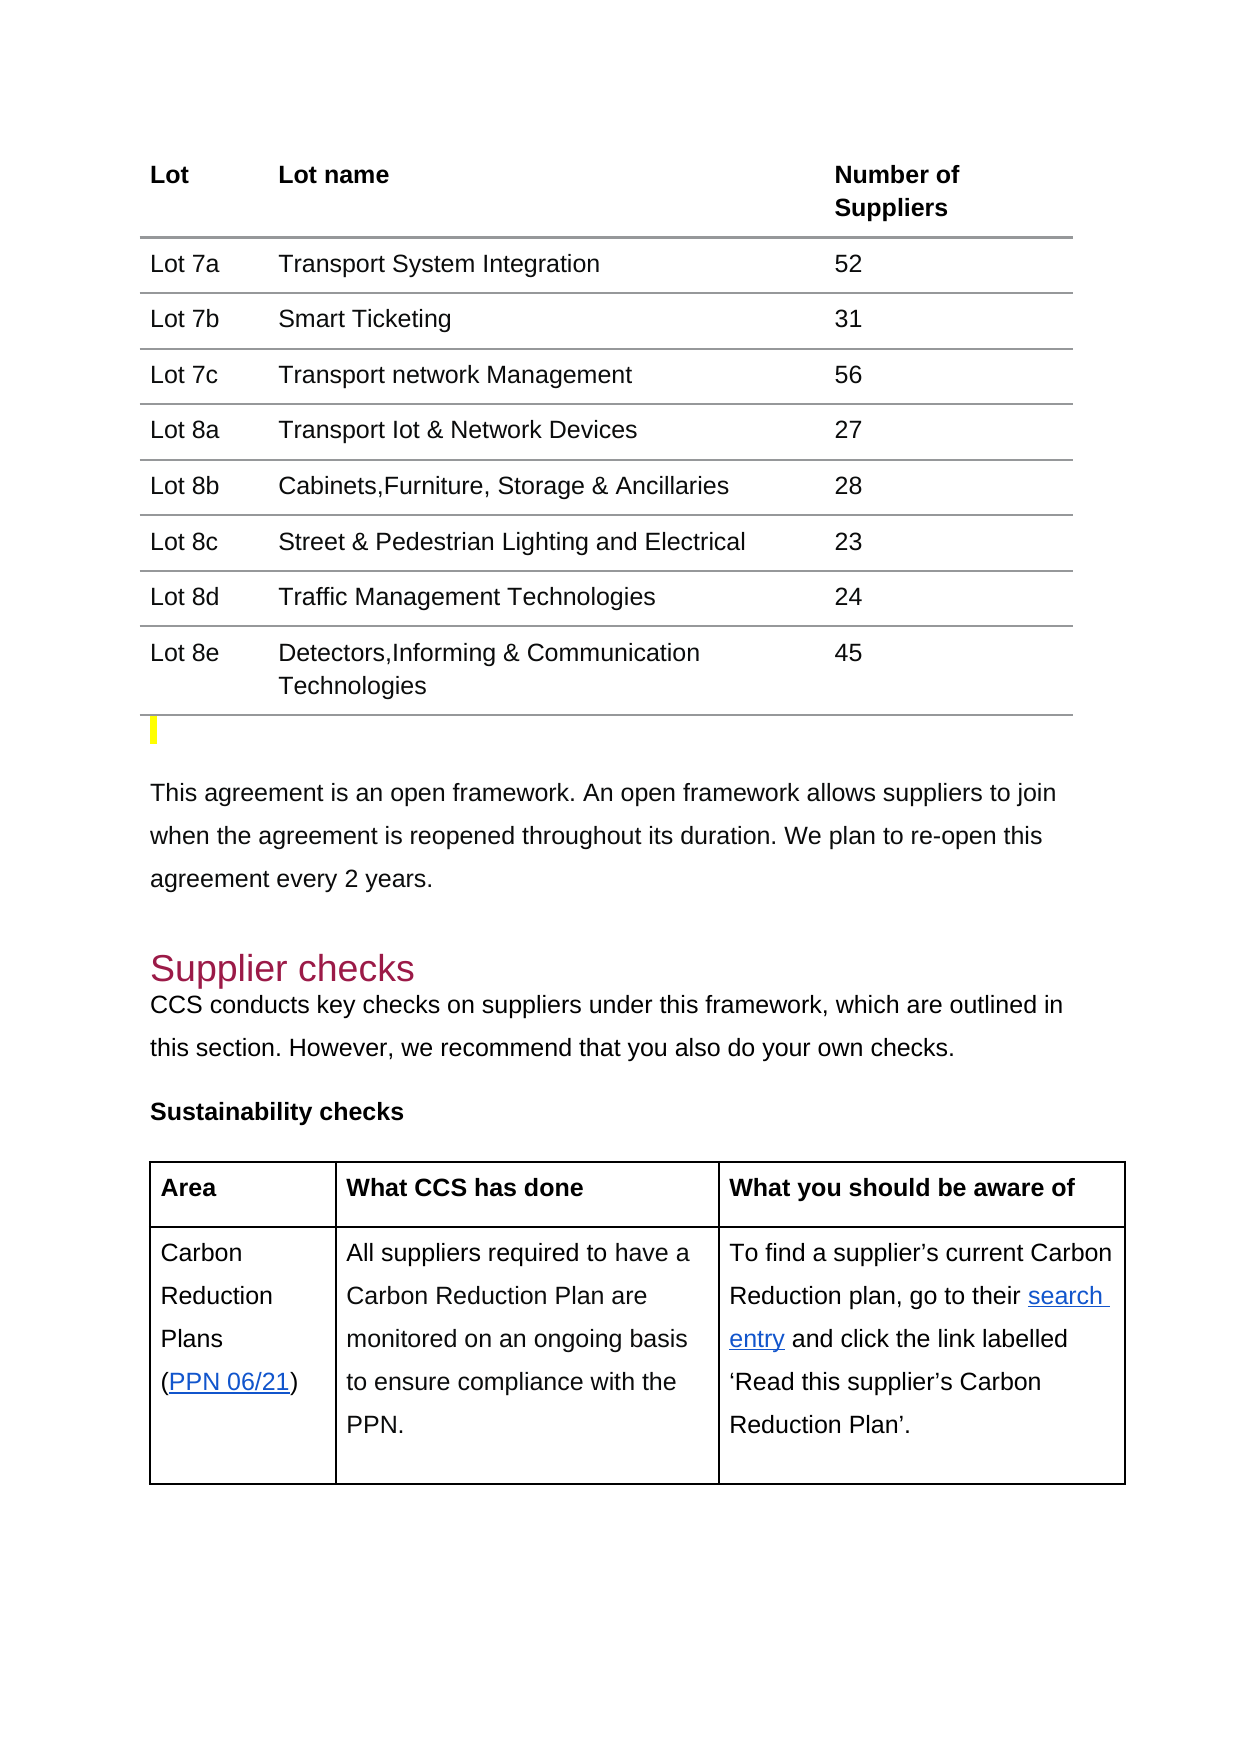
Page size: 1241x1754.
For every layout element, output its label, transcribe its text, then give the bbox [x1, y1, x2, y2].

table_cell 56 [824, 350, 1072, 403]
table_cell Lot 8a [140, 405, 268, 458]
table_cell 23 [824, 516, 1072, 569]
table_cell 52 [824, 239, 1072, 292]
table_cell Transport System Integration [268, 239, 824, 292]
table_header Lot [140, 150, 268, 236]
table_header Area [151, 1163, 335, 1226]
subtitle Supplier checks [150, 947, 1090, 990]
table_cell Lot 8b [140, 461, 268, 514]
table_cell All suppliers required to have a Carbon Reduction Plan are monitored on an ongoing basis to ensure compliance with the PPN. [337, 1228, 718, 1483]
text Sustainability checks [150, 1097, 1090, 1126]
table_cell Lot 7b [140, 294, 268, 347]
table_cell Cabinets,Furniture, Storage & Ancillaries [268, 461, 824, 514]
table_header What CCS has done [337, 1163, 718, 1226]
table_cell 31 [824, 294, 1072, 347]
table_cell 27 [824, 405, 1072, 458]
table_header Number of Suppliers [824, 150, 1072, 236]
table_cell 28 [824, 461, 1072, 514]
table_header What you should be aware of [720, 1163, 1124, 1226]
table_cell Lot 8e [140, 627, 268, 714]
table_cell Carbon Reduction Plans (PPN 06/21) [151, 1228, 335, 1483]
table_cell Lot 7c [140, 350, 268, 403]
table_cell Traffic Management Technologies [268, 572, 824, 625]
table_cell To find a supplier’s current Carbon Reduction plan, go to their search entry and click the link labelled ‘Read this supplier’s Carbon Reduction Plan’. [720, 1228, 1124, 1483]
table_cell Lot 8c [140, 516, 268, 569]
table_cell Smart Ticketing [268, 294, 824, 347]
table_cell 24 [824, 572, 1072, 625]
text CCS conducts key checks on suppliers under this framework, which are outlined in this section. However, we recommend that you also do your own checks. [150, 990, 1090, 1062]
table_cell Lot 7a [140, 239, 268, 292]
text This agreement is an open framework. An open framework allows suppliers to join when the agreement is reopened throughout its duration. We plan to re-open this agreement every 2 years. [150, 778, 1090, 893]
table_cell Transport network Management [268, 350, 824, 403]
table_header Lot name [268, 150, 824, 236]
table_cell 45 [824, 627, 1072, 714]
table_cell Street & Pedestrian Lighting and Electrical [268, 516, 824, 569]
table_cell Lot 8d [140, 572, 268, 625]
table_cell Transport Iot & Network Devices [268, 405, 824, 458]
table_cell Detectors,Informing & Communication Technologies [268, 627, 824, 714]
